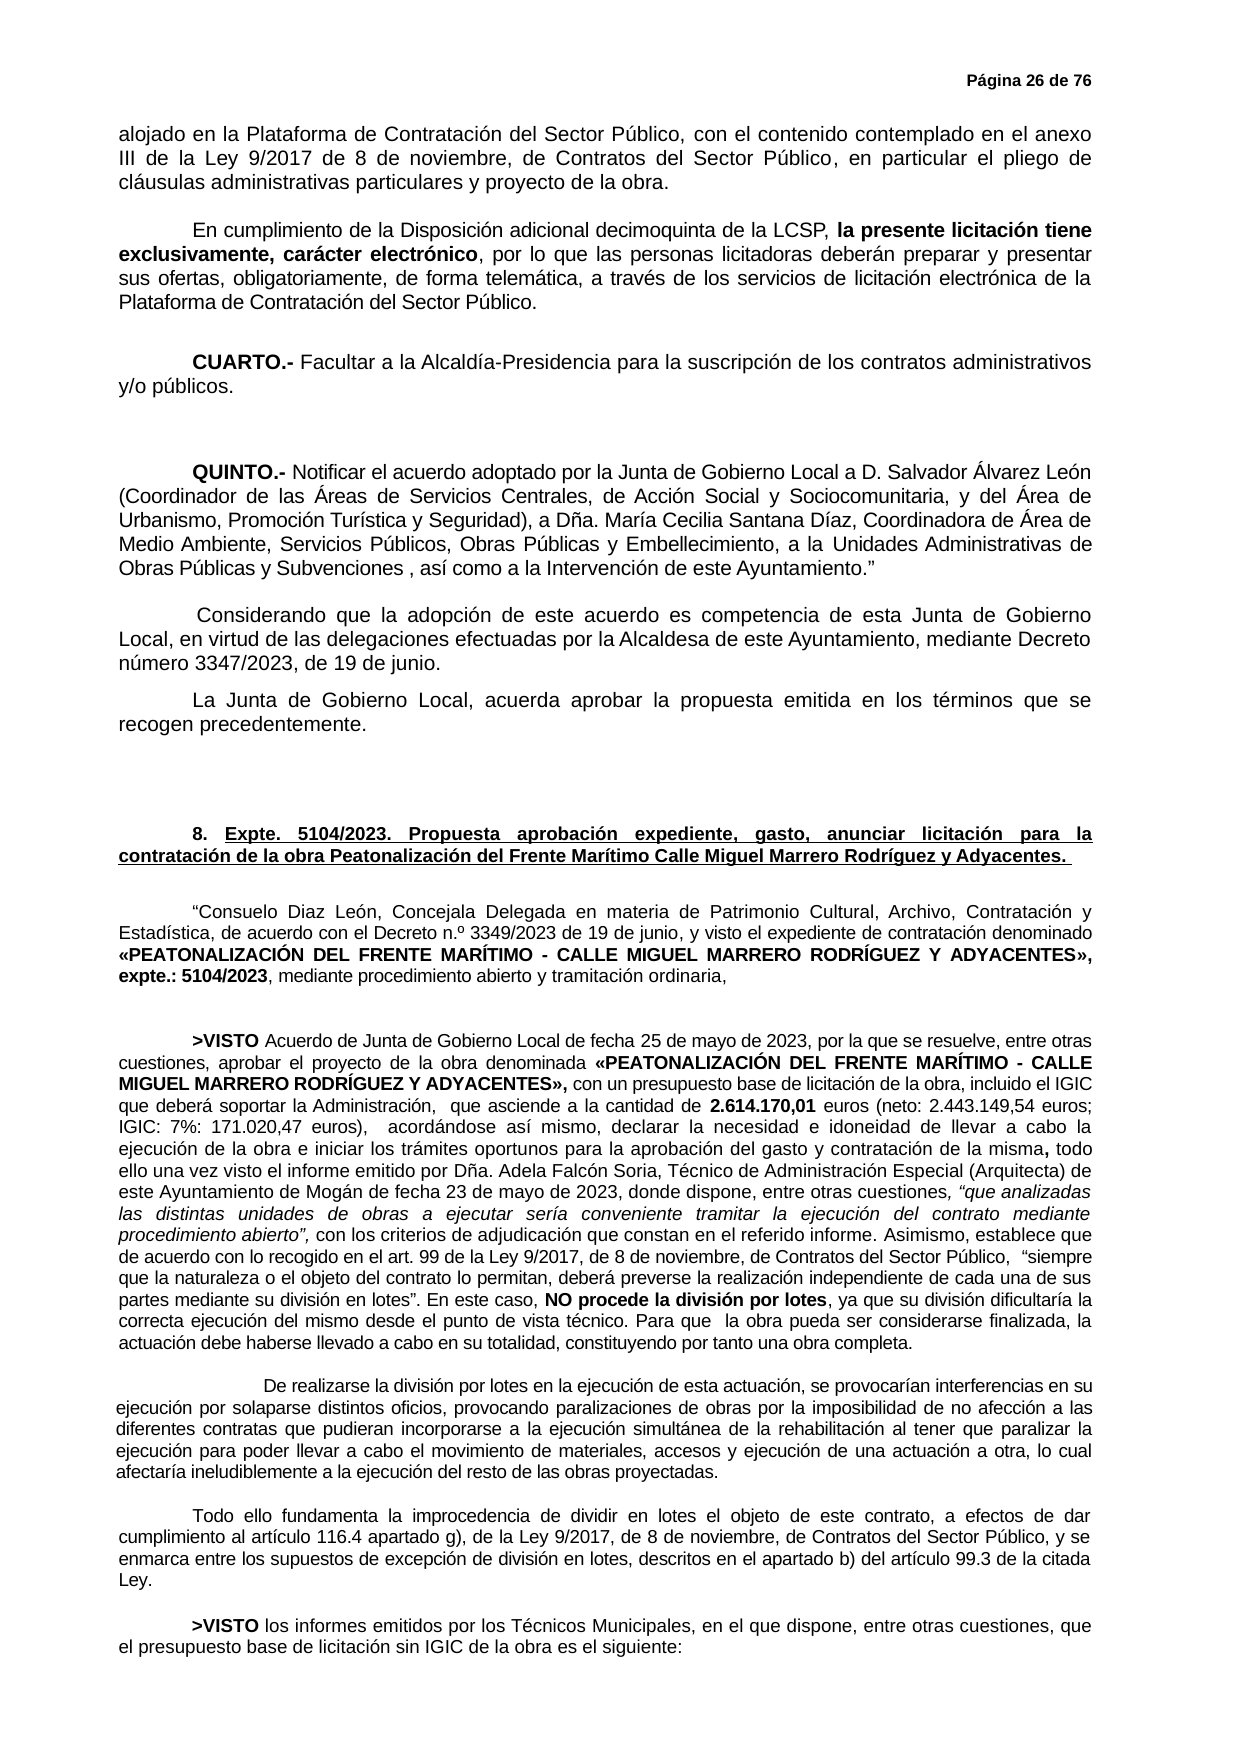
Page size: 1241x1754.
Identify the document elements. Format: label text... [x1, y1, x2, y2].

text >VISTO Acuerdo de Junta de Gobierno Local de fecha 25 de mayo de 2023, por la que se resuelve, entre otras cuestiones, aprobar el proyecto de la obra denominada «PEATONALIZACIÓN DEL FRENTE MARÍTIMO - CALLE MIGUEL MARRERO RODRÍGUEZ Y ADYACENTES», con un presupuesto base de licitación de la obra, incluido el IGIC que deberá soportar la Administración, que asciende a la cantidad de 2.614.170,01 euros (neto: 2.443.149,54 euros; IGIC: 7%: 171.020,47 euros), acordándose así mismo, declarar la necesidad e idoneidad de llevar a cabo la ejecución de la obra e iniciar los trámites oportunos para la aprobación del gasto y contratación de la misma, todo ello una vez visto el informe emitido por Dña. Adela Falcón Soria, Técnico de Administración Especial (Arquitecta) de este Ayuntamiento de Mogán de fecha 23 de mayo de 2023, donde dispone, entre otras cuestiones, “que analizadas las distintas unidades de obras a ejecutar sería conveniente tramitar la ejecución del contrato mediante procedimiento abierto”, con los criterios de adjudicación que constan en el referido informe. Asimismo, establece que de acuerdo con lo recogido en el art. 99 de la Ley 9/2017, de 8 de noviembre, de Contratos del Sector Público, “siempre que la naturaleza o el objeto del contrato lo permitan, deberá preverse la realización independiente de cada una de sus partes mediante su división en lotes”. En este caso, NO procede la división por lotes, ya que su división dificultaría la correcta ejecución del mismo desde el punto de vista técnico. Para que la obra pueda ser considerarse finalizada, la actuación debe haberse llevado a cabo en su totalidad, constituyendo por tanto una obra completa. [118, 1030, 1092, 1353]
text >VISTO los informes emitidos por los Técnicos Municipales, en el que dispone, entre otras cuestiones, que el presupuesto base de licitación sin IGIC de la obra es el siguiente: [118, 1614, 1092, 1658]
text QUINTO.- Notificar el acuerdo adoptado por la Junta de Gobierno Local a D. Salvador Álvarez León (Coordinador de las Áreas de Servicios Centrales, de Acción Social y Sociocomunitaria, y del Área de Urbanismo, Promoción Turística y Seguridad), a Dña. María Cecilia Santana Díaz, Coordinadora de Área de Medio Ambiente, Servicios Públicos, Obras Públicas y Embellecimiento, a la Unidades Administrativas de Obras Públicas y Subvenciones , así como a la Intervención de este Ayuntamiento.” [118, 459, 1092, 579]
text 8. Expte. 5104/2023. Propuesta aprobación expediente, gasto, anunciar licitación para la contratación de la obra Peatonalización del Frente Marítimo Calle Miguel Marrero Rodríguez y Adyacentes. [118, 821, 1092, 867]
text La Junta de Gobierno Local, acuerda aprobar la propuesta emitida en los términos que se recogen precedentemente. [118, 688, 1092, 736]
text “Consuelo Diaz León, Concejala Delegada en materia de Patrimonio Cultural, Archivo, Contratación y Estadística, de acuerdo con el Decreto n.º 3349/2023 de 19 de junio, y visto el expediente de contratación denominado «PEATONALIZACIÓN DEL FRENTE MARÍTIMO - CALLE MIGUEL MARRERO RODRÍGUEZ Y ADYACENTES», expte.: 5104/2023, mediante procedimiento abierto y tramitación ordinaria, [118, 901, 1092, 987]
text alojado en la Plataforma de Contratación del Sector Público, con el contenido contemplado en el anexo III de la Ley 9/2017 de 8 de noviembre, de Contratos del Sector Público, en particular el pliego de cláusulas administrativas particulares y proyecto de la obra. [118, 122, 1092, 194]
text De realizarse la división por lotes en la ejecución de esta actuación, se provocarían interferencias en su ejecución por solaparse distintos oficios, provocando paralizaciones de obras por la imposibilidad de no afección a las diferentes contratas que pudieran incorporarse a la ejecución simultánea de la rehabilitación al tener que paralizar la ejecución para poder llevar a cabo el movimiento de materiales, accesos y ejecución de una actuación a otra, lo cual afectaría ineludiblemente a la ejecución del resto de las obras proyectadas. [116, 1375, 1094, 1483]
text Considerando que la adopción de este acuerdo es competencia de esta Junta de Gobierno Local, en virtud de las delegaciones efectuadas por la Alcaldesa de este Ayuntamiento, mediante Decreto número 3347/2023, de 19 de junio. [118, 603, 1092, 675]
text En cumplimiento de la Disposición adicional decimoquinta de la LCSP, la presente licitación tiene exclusivamente, carácter electrónico, por lo que las personas licitadoras deberán preparar y presentar sus ofertas, obligatoriamente, de forma telemática, a través de los servicios de licitación electrónica de la Plataforma de Contratación del Sector Público. [118, 218, 1092, 314]
text Todo ello fundamenta la improcedencia de dividir en lotes el objeto de este contrato, a efectos de dar cumplimiento al artículo 116.4 apartado g), de la Ley 9/2017, de 8 de noviembre, de Contratos del Sector Público, y se enmarca entre los supuestos de excepción de división en lotes, descritos en el apartado b) del artículo 99.3 de la citada Ley. [118, 1504, 1092, 1591]
text CUARTO.- Facultar a la Alcaldía-Presidencia para la suscripción de los contratos administrativos y/o públicos. [118, 350, 1092, 398]
